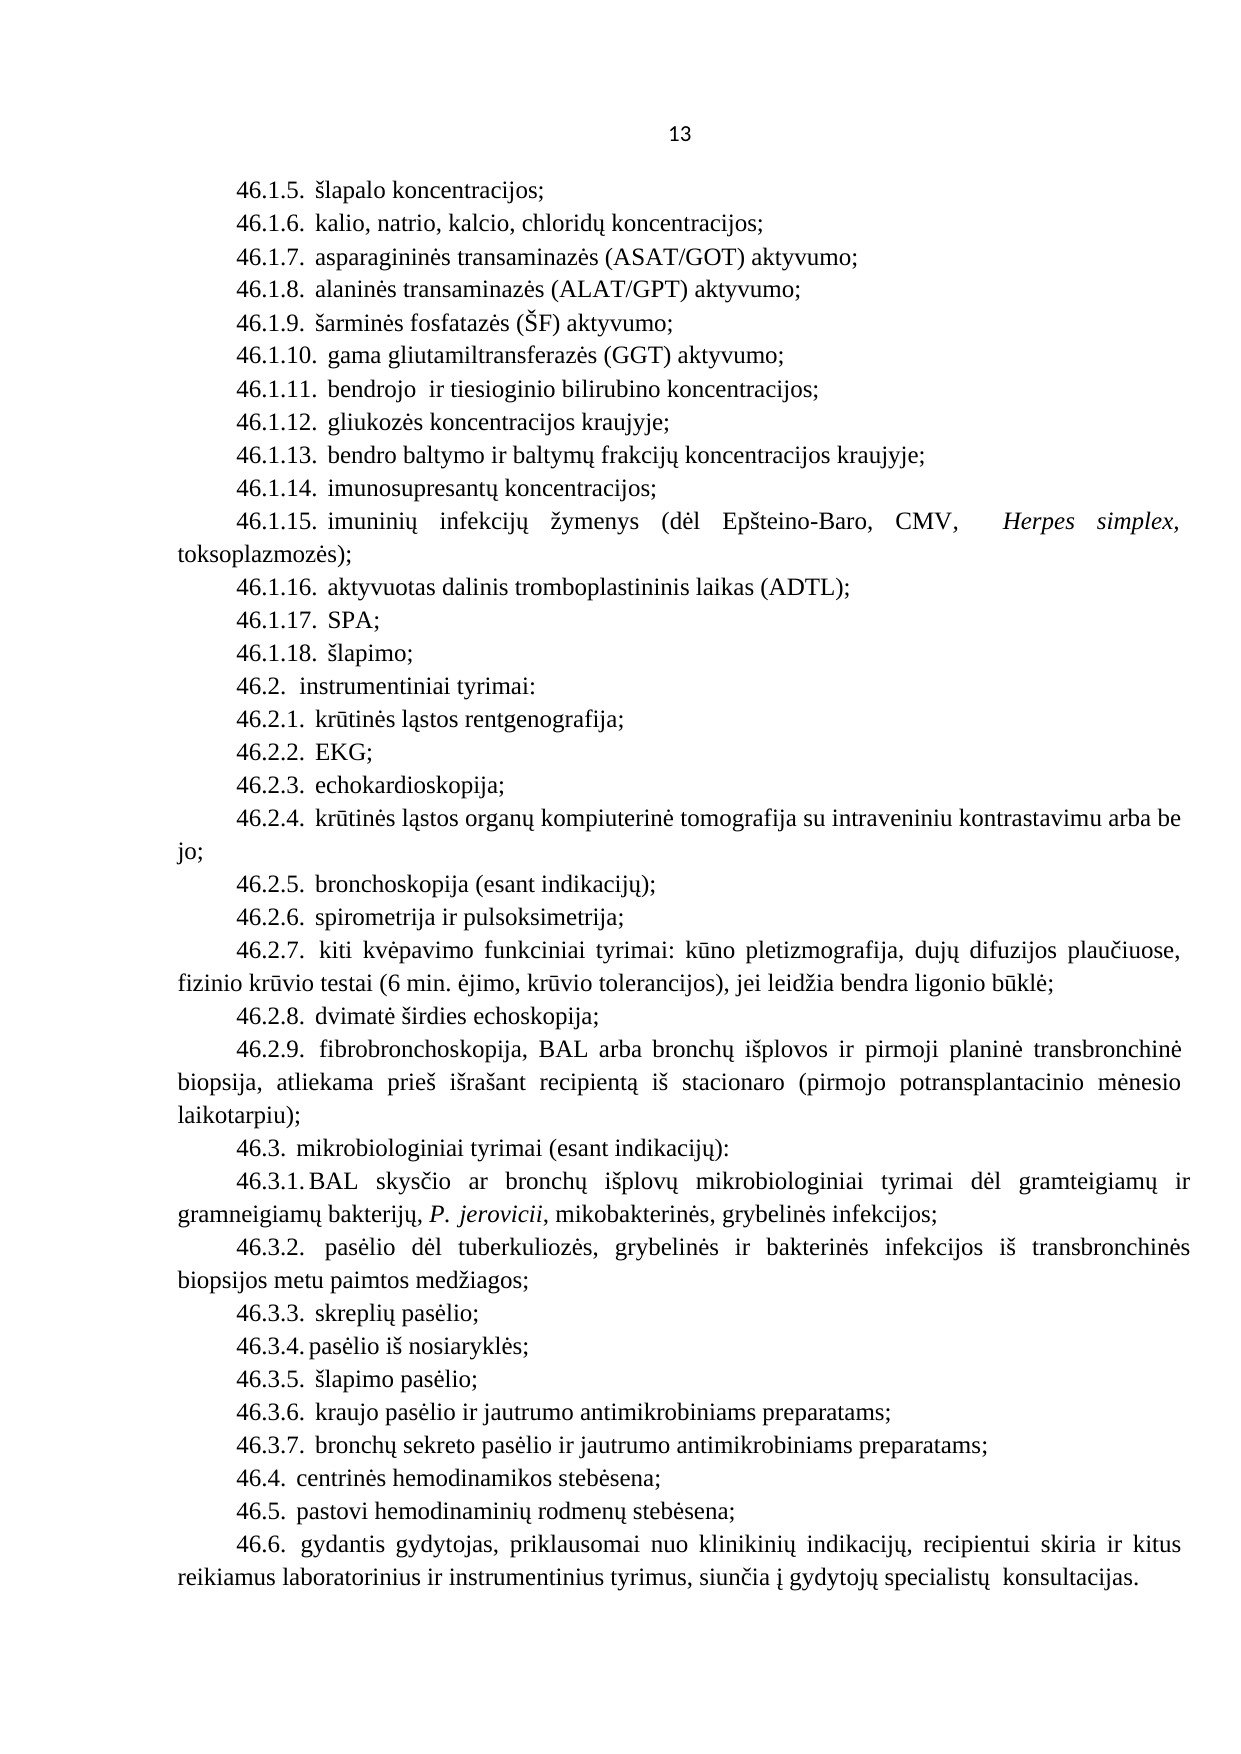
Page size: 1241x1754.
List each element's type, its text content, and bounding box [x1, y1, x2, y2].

text 46.2.9. fibrobronchoskopija, BAL arba bronchų išplovos ir pirmoji planinė transbronchinė biopsija, atliekama prieš išrašant recipientą iš stacionaro (pirmojo potransplantacinio mėnesio laikotarpiu); [177, 1034, 1182, 1129]
text 46.1.15. imuninių infekcijų žymenys (dėl Epšteino-Baro, CMV, Herpes simplex, toksoplazmozės); [177, 506, 1182, 567]
text 46.3.6. kraujo pasėlio ir jautrumo antimikrobiniams preparatams; [177, 1397, 1182, 1426]
text 46.3.4. pasėlio iš nosiaryklės; [177, 1331, 1191, 1360]
text 46.6. gydantis gydytojas, priklausomai nuo klinikinių indikacijų, recipientui skiria ir kitus reikiamus laboratorinius ir instrumentinius tyrimus, siunčia į gydytojų specialistų konsultacijas. [177, 1529, 1182, 1591]
text 46.1.10. gama gliutamiltransferazės (GGT) aktyvumo; [177, 341, 1182, 369]
text 46.3.1. BAL skysčio ar bronchų išplovų mikrobiologiniai tyrimai dėl gramteigiamų ir gramneigiamų bakterijų, P. jerovicii, mikobakterinės, grybelinės infekcijos; [177, 1166, 1191, 1228]
text 46.5. pastovi hemodinaminių rodmenų stebėsena; [177, 1496, 1182, 1525]
text 46.1.17. SPA; [177, 605, 1182, 633]
text 46.3.3. skreplių pasėlio; [177, 1298, 1191, 1327]
text 46.3.2. pasėlio dėl tuberkuliozės, grybelinės ir bakterinės infekcijos iš transbronchinės biopsijos metu paimtos medžiagos; [177, 1232, 1191, 1294]
text 46.3.7. bronchų sekreto pasėlio ir jautrumo antimikrobiniams preparatams; [177, 1430, 1182, 1459]
text 46.1.18. šlapimo; [177, 638, 1182, 667]
text 46.1.7. asparagininės transaminazės (ASAT/GOT) aktyvumo; [177, 242, 1182, 270]
text 46.1.16. aktyvuotas dalinis tromboplastininis laikas (ADTL); [177, 572, 1182, 601]
text 46.2.5. bronchoskopija (esant indikacijų); [177, 869, 1182, 898]
text 46.1.12. gliukozės koncentracijos kraujyje; [177, 407, 1182, 435]
text 46.2. instrumentiniai tyrimai: [177, 671, 1182, 699]
text 46.2.6. spirometrija ir pulsoksimetrija; [177, 902, 1182, 931]
text 46.2.8. dvimatė širdies echoskopija; [177, 1001, 1182, 1030]
text 46.1.9. šarminės fosfatazės (ŠF) aktyvumo; [177, 308, 1182, 336]
text 46.4. centrinės hemodinamikos stebėsena; [177, 1463, 1182, 1492]
text 46.1.11. bendrojo ir tiesioginio bilirubino koncentracijos; [177, 374, 1182, 402]
text 46.2.3. echokardioskopija; [177, 770, 1182, 799]
text 46.1.6. kalio, natrio, kalcio, chloridų koncentracijos; [177, 208, 1182, 237]
text 46.2.2. EKG; [177, 737, 1182, 766]
text 46.3.5. šlapimo pasėlio; [177, 1364, 1191, 1393]
text 46.2.1. krūtinės ląstos rentgenografija; [177, 704, 1182, 733]
text 46.1.5. šlapalo koncentracijos; [177, 176, 1182, 204]
text 46.1.13. bendro baltymo ir baltymų frakcijų koncentracijos kraujyje; [177, 440, 1182, 468]
text 46.3. mikrobiologiniai tyrimai (esant indikacijų): [177, 1133, 1191, 1162]
text 46.1.8. alaninės transaminazės (ALAT/GPT) aktyvumo; [177, 274, 1182, 303]
text 46.2.4. krūtinės ląstos organų kompiuterinė tomografija su intraveniniu kontrastavimu arba be jo; [177, 803, 1182, 865]
text 46.1.14. imunosupresantų koncentracijos; [177, 473, 1182, 501]
text 46.2.7. kiti kvėpavimo funkciniai tyrimai: kūno pletizmografija, dujų difuzijos plaučiuose, fizinio krūvio testai (6 min. ėjimo, krūvio tolerancijos), jei leidžia bendra ligonio būklė; [177, 935, 1182, 997]
